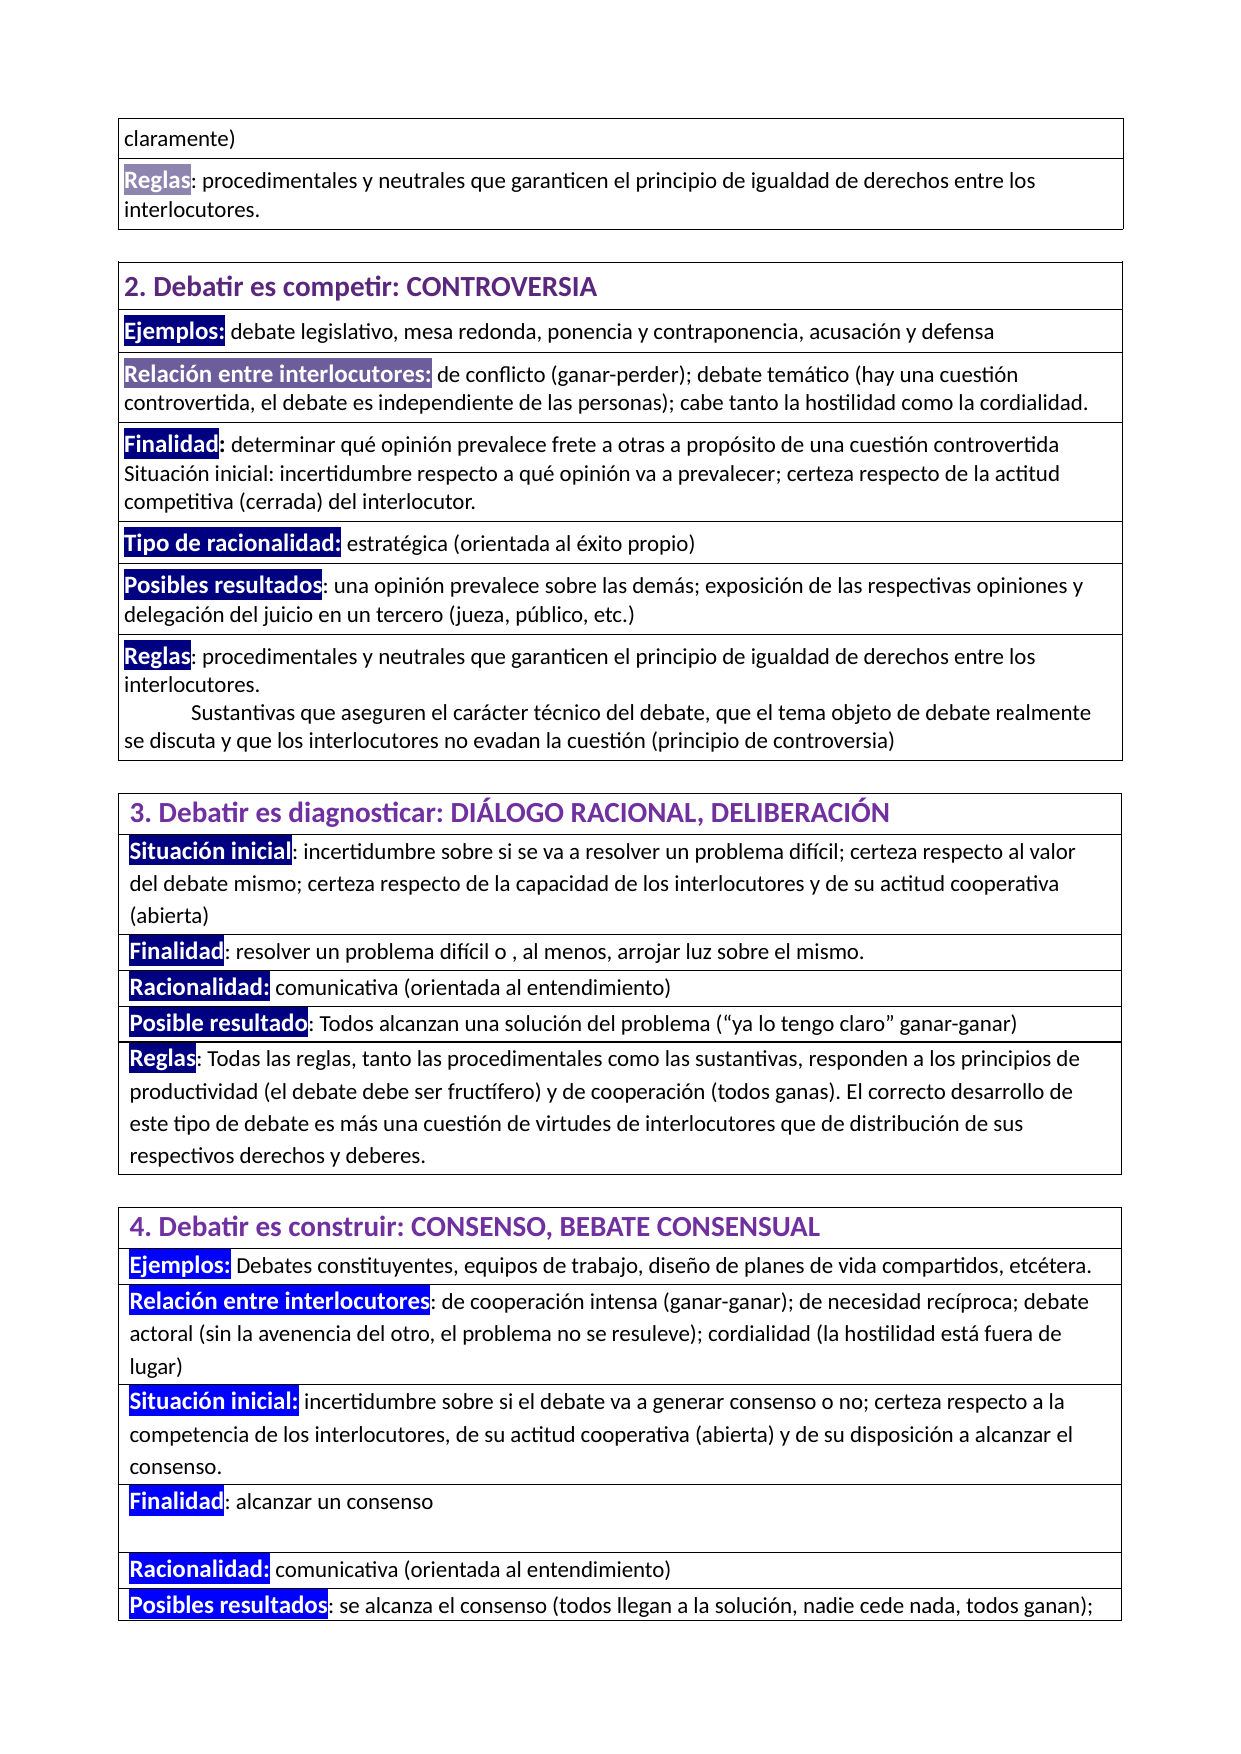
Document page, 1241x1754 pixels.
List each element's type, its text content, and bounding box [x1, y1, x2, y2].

table_cell Reglas: procedimentales y neutrales que garanticen el principio de igualdad de derechos entre los interlocutores. Sustantivas que aseguren el carácter técnico del debate, que el tema objeto de debate realmente se discuta y que los interlocutores no evadan la cuestión (principio de controversia) [119, 635, 1122, 760]
table_cell claramente) [119, 119, 1123, 158]
table_cell Tipo de racionalidad: estratégica (orientada al éxito propio) [119, 522, 1122, 563]
table_header 4. Debatir es construir: CONSENSO, BEBATE CONSENSUAL [119, 1208, 1121, 1248]
table_cell Ejemplos: debate legislativo, mesa redonda, ponencia y contraponencia, acusación y defensa [119, 310, 1122, 351]
table_header 2. Debatir es competir: CONTROVERSIA [119, 263, 1122, 309]
table_cell Posibles resultados: se alcanza el consenso (todos llegan a la solución, nadie cede nada, todos ganan); [119, 1589, 1121, 1619]
table_cell Situación inicial: incertidumbre sobre si el debate va a generar consenso o no; certeza respecto a la competencia de los interlocutores, de su actitud cooperativa (abierta) y de su disposición a alcanzar el consenso. [119, 1385, 1121, 1484]
table_cell Finalidad: determinar qué opinión prevalece frete a otras a propósito de una cuestión controvertida Situación inicial: incertidumbre respecto a qué opinión va a prevalecer; certeza respecto de la actitud competitiva (cerrada) del interlocutor. [119, 423, 1122, 521]
table_cell Situación inicial: incertidumbre sobre si se va a resolver un problema difícil; certeza respecto al valor del debate mismo; certeza respecto de la capacidad de los interlocutores y de su actitud cooperativa (abierta) [119, 835, 1121, 934]
table_cell Ejemplos: Debates constituyentes, equipos de trabajo, diseño de planes de vida compartidos, etcétera. [119, 1249, 1121, 1284]
table_cell Posible resultado: Todos alcanzan una solución del problema (“ya lo tengo claro” ganar-ganar) [119, 1007, 1121, 1041]
table_cell Relación entre interlocutores: de conflicto (ganar-perder); debate temático (hay una cuestión controvertida, el debate es independiente de las personas); cabe tanto la hostilidad como la cordialidad. [119, 353, 1122, 422]
table_cell Racionalidad: comunicativa (orientada al entendimiento) [119, 1553, 1121, 1588]
table_cell Reglas: procedimentales y neutrales que garanticen el principio de igualdad de derechos entre los interlocutores. [119, 159, 1123, 229]
table_cell Racionalidad: comunicativa (orientada al entendimiento) [119, 971, 1121, 1006]
table_cell Reglas: Todas las reglas, tanto las procedimentales como las sustantivas, responden a los principios de productividad (el debate debe ser fructífero) y de cooperación (todos ganas). El correcto desarrollo de este tipo de debate es más una cuestión de virtudes de interlocutores que de distribución de sus respectivos derechos y deberes. [119, 1043, 1121, 1174]
table_header 3. Debatir es diagnosticar: DIÁLOGO RACIONAL, DELIBERACIÓN [119, 794, 1121, 834]
table_cell Finalidad: alcanzar un consenso [119, 1485, 1121, 1552]
table_cell Relación entre interlocutores: de cooperación intensa (ganar-ganar); de necesidad recíproca; debate actoral (sin la avenencia del otro, el problema no se resuleve); cordialidad (la hostilidad está fuera de lugar) [119, 1285, 1121, 1384]
table_cell Posibles resultados: una opinión prevalece sobre las demás; exposición de las respectivas opiniones y delegación del juicio en un tercero (jueza, público, etc.) [119, 564, 1122, 633]
table_cell Finalidad: resolver un problema difícil o , al menos, arrojar luz sobre el mismo. [119, 935, 1121, 970]
